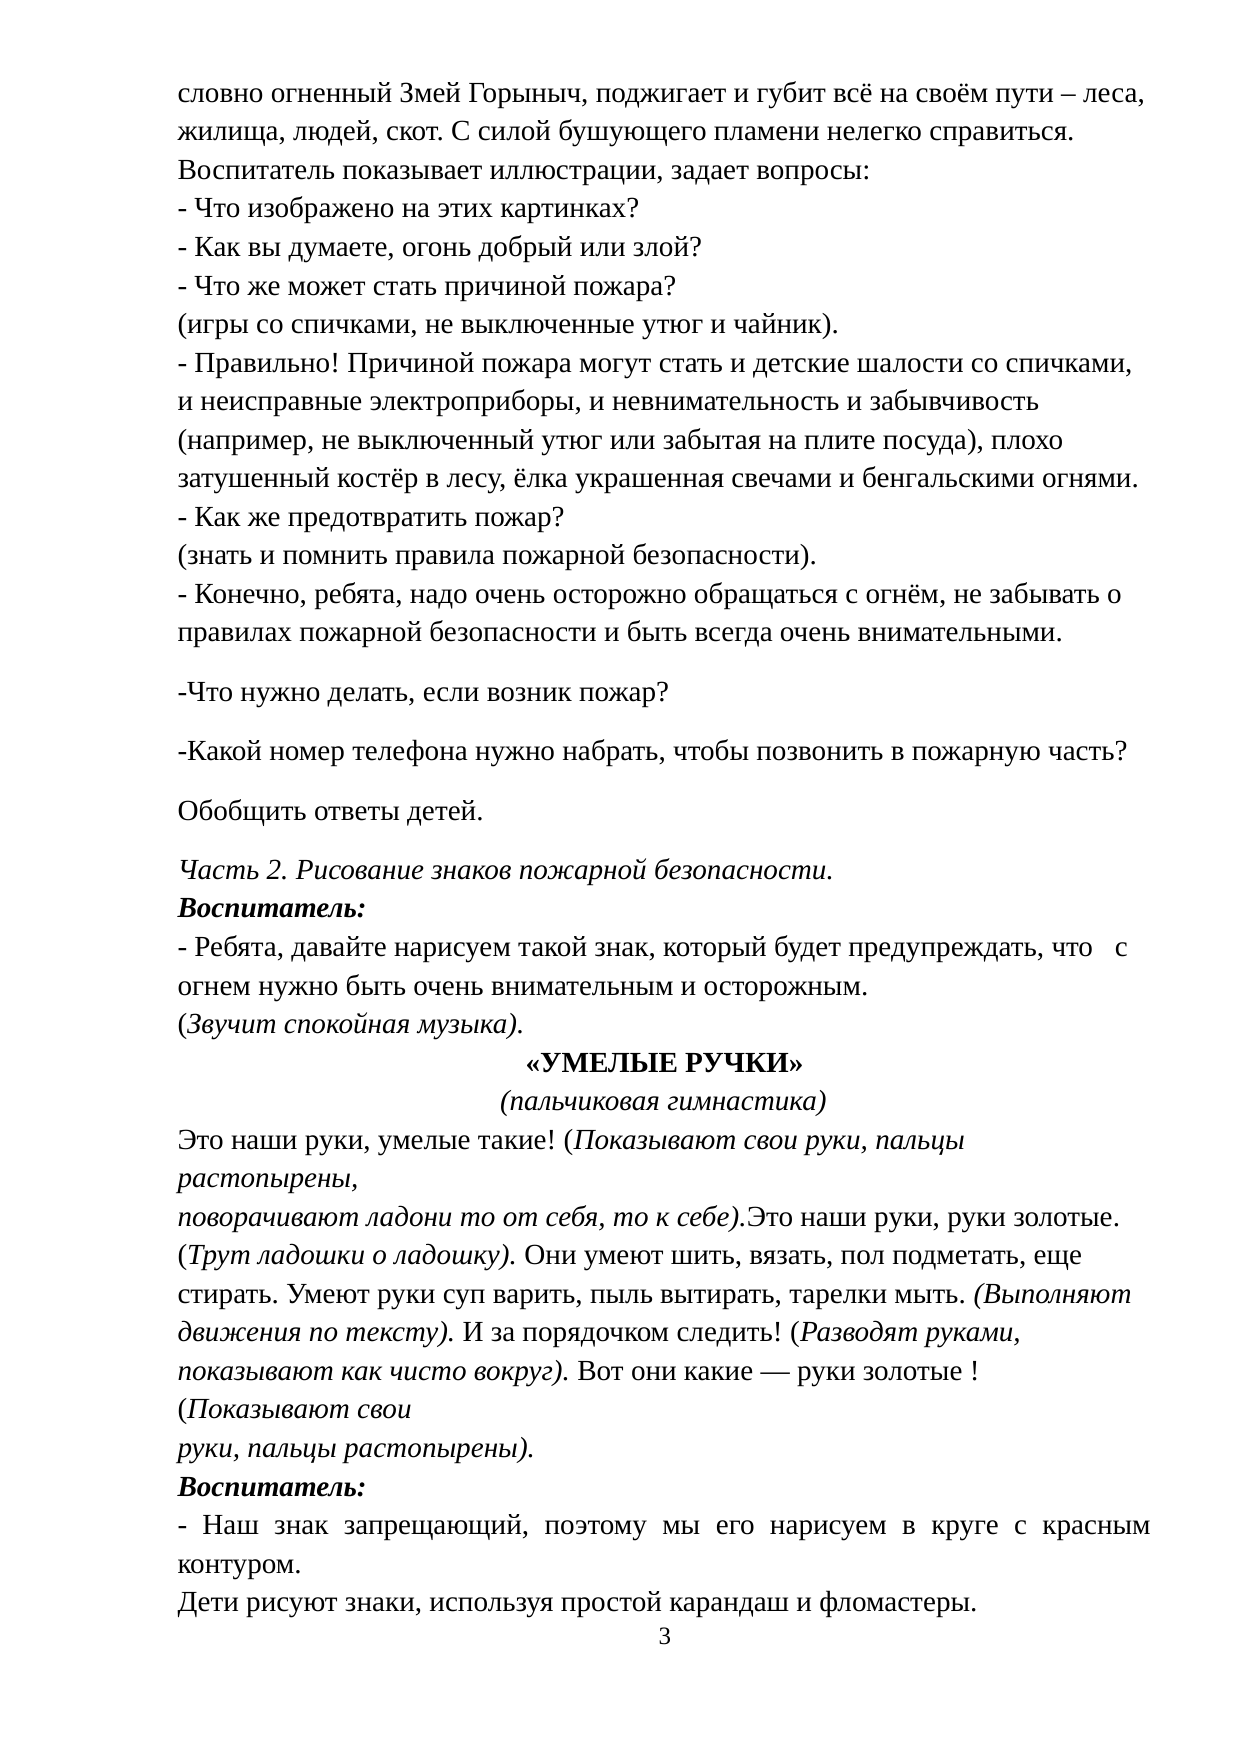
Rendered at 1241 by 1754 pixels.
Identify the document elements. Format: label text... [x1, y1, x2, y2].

text -Какой номер телефона нужно набрать, чтобы позвонить в пожарную часть? [177, 733, 1152, 767]
text (пальчиковая гимнастика) [177, 1083, 1152, 1117]
text Обобщить ответы детей. [177, 793, 1152, 826]
text Воспитатель показывает иллюстрации, задает вопросы: [177, 152, 1152, 186]
text Дети рисуют знаки, используя простой карандаш и фломастеры. [177, 1584, 1152, 1618]
text руки, пальцы растопырены). [177, 1430, 1152, 1464]
text - Наш знак запрещающий, поэтому мы его нарисуем в круге с красным контуром. [177, 1507, 1152, 1579]
text - Что же может стать причиной пожара? [177, 268, 1152, 301]
text (Звучит спокойная музыка). [177, 1006, 1152, 1040]
text - Правильно! Причиной пожара могут стать и детские шалости со спичками, и неисправные электроприборы, и невнимательность и забывчивость [177, 345, 1152, 417]
text (игры со спичками, не выключенные утюг и чайник). [177, 306, 1152, 340]
text (Трут ладошки о ладошку). Они умеют шить, вязать, пол подметать, еще стирать. Умеют руки суп варить, пыль вытирать, тарелки мыть. (Выполняют движения по тексту). И за порядочком следить! (Разводят руками, показывают как чисто вокруг). Вот они какие — руки золотые ! (Показывают свои [177, 1237, 1152, 1425]
text - Ребята, давайте нарисуем такой знак, который будет предупреждать, что с огнем нужно быть очень внимательным и осторожным. [177, 929, 1152, 1001]
text - Конечно, ребята, надо очень осторожно обращаться с огнём, не забывать о правилах пожарной безопасности и быть всегда очень внимательными. [177, 576, 1152, 648]
text Воспитатель: [177, 891, 1152, 924]
text - Что изображено на этих картинках? [177, 191, 1152, 224]
text «УМЕЛЫЕ РУЧКИ» [177, 1045, 1152, 1078]
text Воспитатель: [177, 1469, 1152, 1502]
text - Как вы думаете, огонь добрый или злой? [177, 229, 1152, 263]
text (знать и помнить правила пожарной безопасности). [177, 537, 1152, 571]
text Часть 2. Рисование знаков пожарной безопасности. [177, 852, 1152, 886]
text - Как же предотвратить пожар? [177, 499, 1152, 532]
text -Что нужно делать, если возник пожар? [177, 674, 1152, 707]
text поворачивают ладони то от себя, то к себе).Это наши руки, руки золотые. [177, 1199, 1152, 1232]
text словно огненный Змей Горыныч, поджигает и губит всё на своём пути – леса, жилища, людей, скот. С силой бушующего пламени нелегко справиться. [177, 75, 1152, 147]
text Это наши руки, умелые такие! (Показывают свои руки, пальцы растопырены, [177, 1122, 1152, 1194]
text (например, не выключенный утюг или забытая на плите посуда), плохо затушенный костёр в лесу, ёлка украшенная свечами и бенгальскими огнями. [177, 422, 1152, 494]
